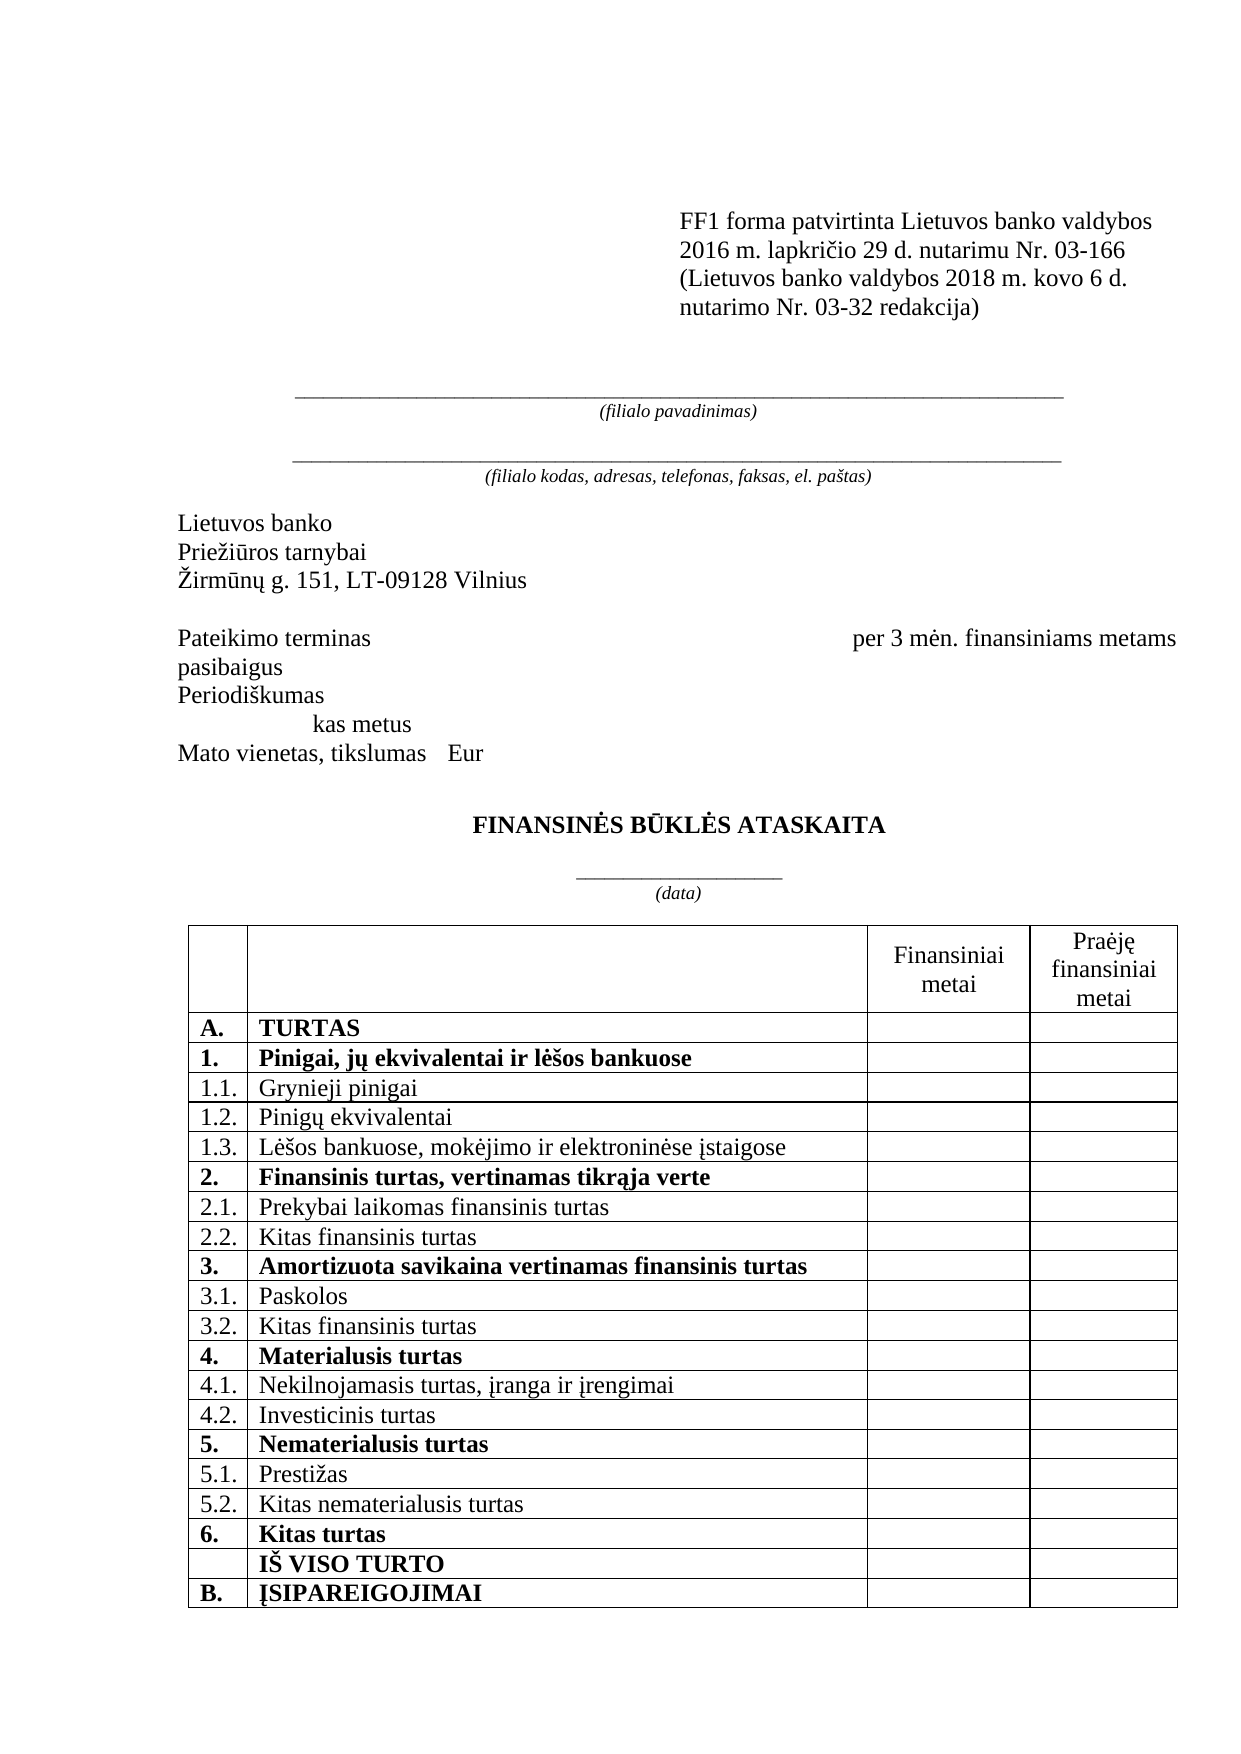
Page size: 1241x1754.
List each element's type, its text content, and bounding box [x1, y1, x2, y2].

table_cell [868, 1281, 1029, 1310]
text 2016 m. lapkričio 29 d. nutarimu Nr. 03-166 [679, 235, 1181, 263]
table_cell [1031, 1073, 1177, 1101]
text Periodiškumas kas metus [177, 680, 1181, 738]
table_cell Finansinis turtas, vertinamas tikrąja verte [248, 1162, 867, 1191]
table_cell [868, 1162, 1029, 1191]
table_header [189, 926, 247, 1012]
table_header Praėję finansiniai metai [1031, 926, 1177, 1012]
table_cell [1031, 1311, 1177, 1340]
table_cell Grynieji pinigai [248, 1073, 867, 1101]
table_cell [868, 1073, 1029, 1101]
table_cell [868, 1549, 1029, 1577]
table_cell [868, 1341, 1029, 1369]
table_cell 3. [189, 1251, 247, 1280]
table_cell [1031, 1251, 1177, 1280]
text __________________________________________________________________________________ [177, 443, 1181, 465]
table_cell [1031, 1162, 1177, 1191]
table_cell 3.2. [189, 1311, 247, 1340]
table_cell [868, 1103, 1029, 1131]
text __________________________________________________________________________________ [177, 378, 1181, 400]
table_cell [868, 1043, 1029, 1072]
table_cell Pinigai, jų ekvivalentai ir lėšos bankuose [248, 1043, 867, 1072]
table_cell [868, 1132, 1029, 1161]
table_cell [868, 1013, 1029, 1042]
table_cell TURTAS [248, 1013, 867, 1042]
table_cell B. [189, 1579, 247, 1607]
table_cell [1031, 1400, 1177, 1428]
table_cell [868, 1192, 1029, 1221]
table_cell [868, 1459, 1029, 1488]
table_cell [868, 1489, 1029, 1518]
table_cell Kitas nematerialusis turtas [248, 1489, 867, 1518]
table_cell Lėšos bankuose, mokėjimo ir elektroninėse įstaigose [248, 1132, 867, 1161]
table_cell [868, 1222, 1029, 1250]
table_cell [1031, 1341, 1177, 1369]
table_cell 2. [189, 1162, 247, 1191]
text (filialo kodas, adresas, telefonas, faksas, el. paštas) [177, 465, 1181, 486]
table_cell Prekybai laikomas finansinis turtas [248, 1192, 867, 1221]
table_cell [868, 1251, 1029, 1280]
text nutarimo Nr. 03-32 redakcija) [679, 292, 1181, 321]
table_cell [1031, 1430, 1177, 1458]
table_cell 1. [189, 1043, 247, 1072]
table_cell [868, 1371, 1029, 1399]
table_cell [1031, 1489, 1177, 1518]
table_cell Kitas turtas [248, 1519, 867, 1548]
table_cell 5. [189, 1430, 247, 1458]
table_cell Paskolos [248, 1281, 867, 1310]
text Žirmūnų g. 151, LT-09128 Vilnius [177, 565, 1181, 594]
table_cell 1.1. [189, 1073, 247, 1101]
table_cell [1031, 1371, 1177, 1399]
text FINANSINĖS BŪKLĖS ATASKAITA [177, 810, 1181, 838]
table_cell Kitas finansinis turtas [248, 1222, 867, 1250]
table_cell [868, 1519, 1029, 1548]
table_cell 1.3. [189, 1132, 247, 1161]
text (filialo pavadinimas) [177, 400, 1181, 422]
table_header [248, 926, 867, 1012]
text Pateikimo terminas per 3 mėn. finansiniams metams pasibaigus [177, 623, 1181, 680]
table_cell A. [189, 1013, 247, 1042]
table_cell ĮSIPAREIGOJIMAI [248, 1579, 867, 1607]
table_cell [868, 1579, 1029, 1607]
table_cell [189, 1549, 247, 1577]
table_cell 2.2. [189, 1222, 247, 1250]
table_cell [868, 1400, 1029, 1428]
table_cell Nekilnojamasis turtas, įranga ir įrengimai [248, 1371, 867, 1399]
table_cell 5.2. [189, 1489, 247, 1518]
table_cell [1031, 1281, 1177, 1310]
table_cell [1031, 1459, 1177, 1488]
table_cell [1031, 1222, 1177, 1250]
text (Lietuvos banko valdybos 2018 m. kovo 6 d. [679, 263, 1181, 292]
table_cell 2.1. [189, 1192, 247, 1221]
table_cell Pinigų ekvivalentai [248, 1103, 867, 1131]
table_cell [1031, 1103, 1177, 1131]
table_cell Nematerialusis turtas [248, 1430, 867, 1458]
table_cell Amortizuota savikaina vertinamas finansinis turtas [248, 1251, 867, 1280]
table_cell 3.1. [189, 1281, 247, 1310]
table_cell [1031, 1519, 1177, 1548]
table_cell IŠ VISO TURTO [248, 1549, 867, 1577]
text (data) [177, 882, 1181, 903]
table_cell [1031, 1192, 1177, 1221]
table_cell 4. [189, 1341, 247, 1369]
table_cell [1031, 1579, 1177, 1607]
table_cell [868, 1430, 1029, 1458]
table_cell 6. [189, 1519, 247, 1548]
table_cell 5.1. [189, 1459, 247, 1488]
table_cell [1031, 1549, 1177, 1577]
table_cell 4.1. [189, 1371, 247, 1399]
table_cell Prestižas [248, 1459, 867, 1488]
text ______________________ [177, 860, 1181, 882]
table_cell [1031, 1132, 1177, 1161]
table_cell Kitas finansinis turtas [248, 1311, 867, 1340]
table_cell 4.2. [189, 1400, 247, 1428]
table_cell [1031, 1013, 1177, 1042]
table_cell Materialusis turtas [248, 1341, 867, 1369]
table_cell [1031, 1043, 1177, 1072]
text Mato vienetas, tikslumas Eur [177, 738, 1181, 767]
text Priežiūros tarnybai [177, 537, 1181, 565]
table_header Finansiniai metai [868, 926, 1029, 1012]
table_cell Investicinis turtas [248, 1400, 867, 1428]
table_cell [868, 1311, 1029, 1340]
text FF1 forma patvirtinta Lietuvos banko valdybos [679, 206, 1181, 235]
text Lietuvos banko [177, 508, 1181, 537]
table_cell 1.2. [189, 1103, 247, 1131]
